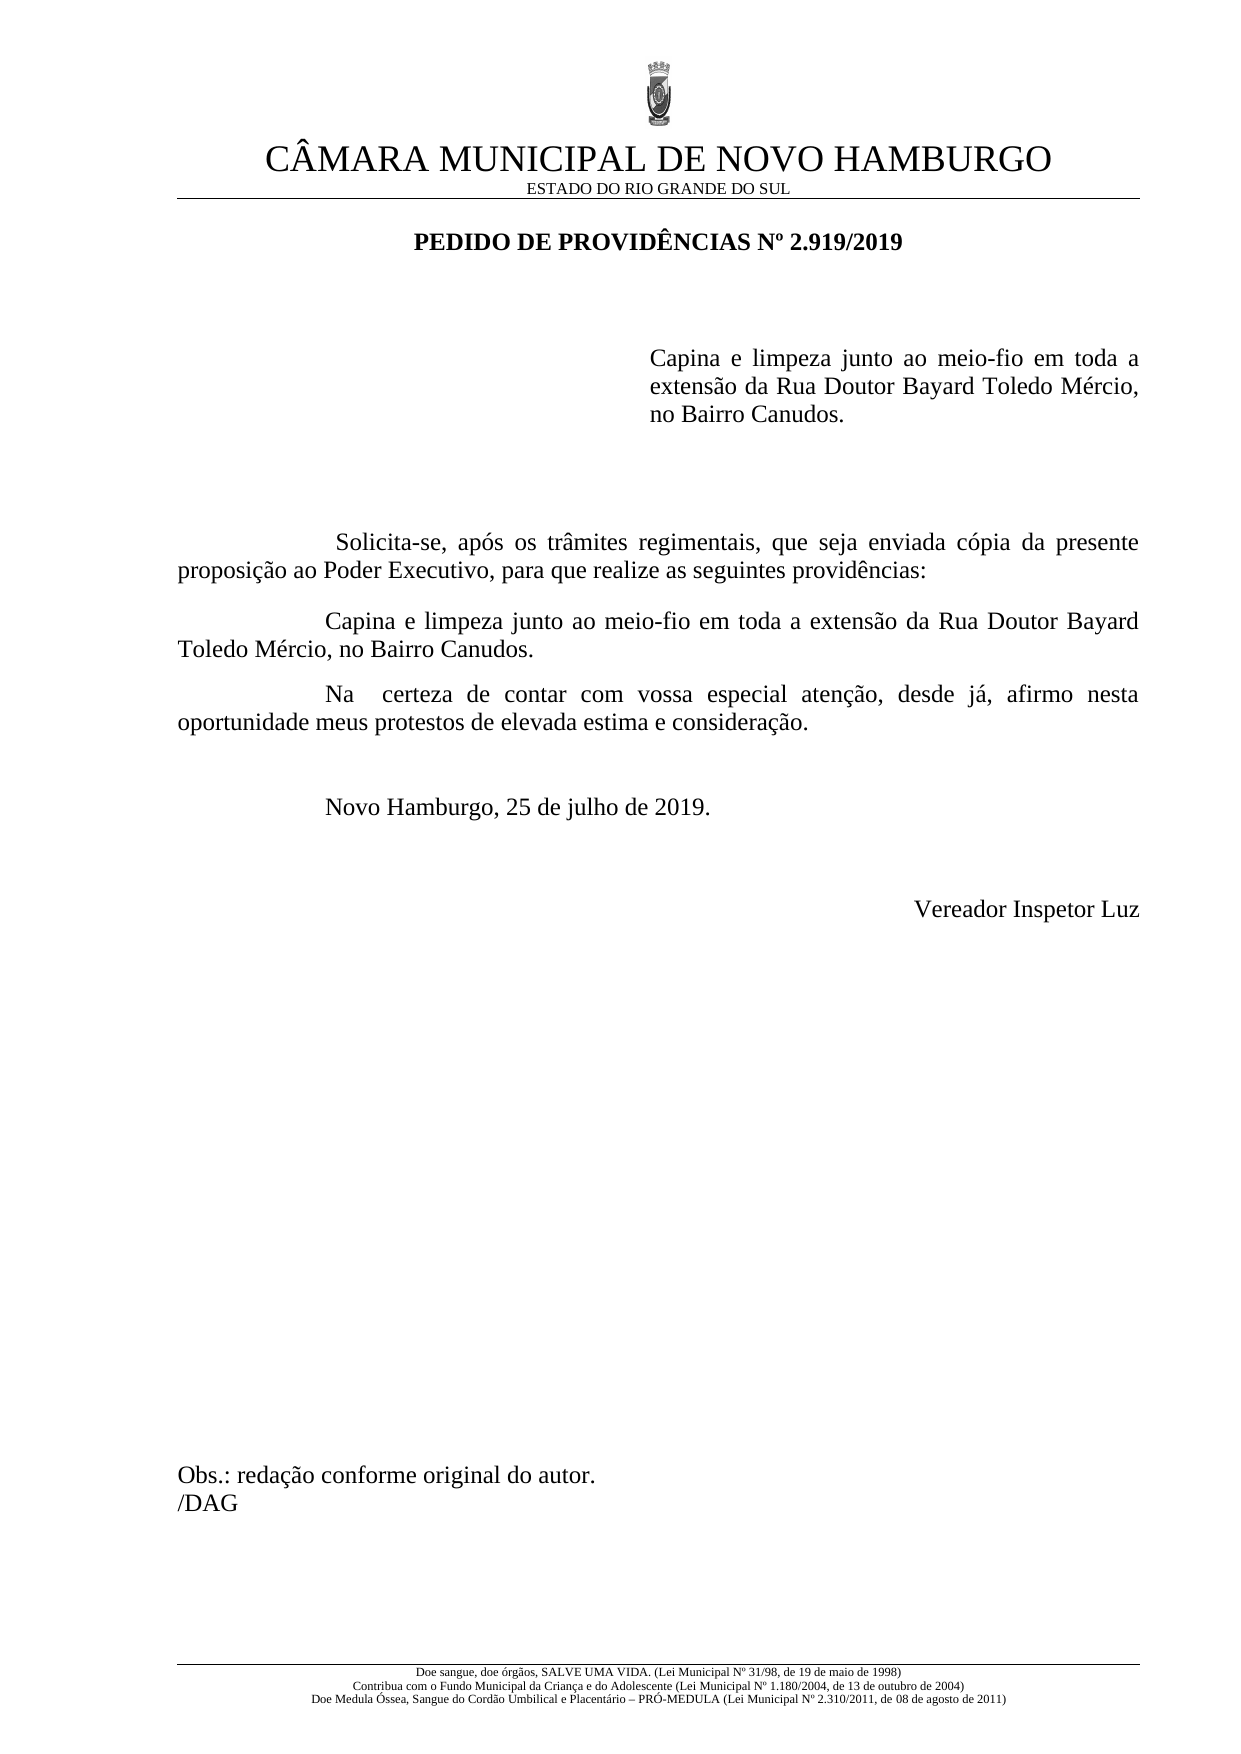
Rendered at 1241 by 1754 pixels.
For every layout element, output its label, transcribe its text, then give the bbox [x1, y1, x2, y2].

text Na certeza de contar com vossa especial atenção, desde já, afirmo nesta oportunidade meus protestos de elevada estima e consideração. [177, 680, 1140, 736]
text Solicita-se, após os trâmites regimentais, que seja enviada cópia da presente proposição ao Poder Executivo, para que realize as seguintes providências: [177, 528, 1140, 583]
text Obs.: redação conforme original do autor. [177, 1461, 1140, 1489]
text Novo Hamburgo, 25 de julho de 2019. [177, 793, 1140, 821]
text Capina e limpeza junto ao meio-fio em toda a extensão da Rua Doutor Bayard Toledo Mércio, no Bairro Canudos. [649, 344, 1140, 428]
text PEDIDO DE PROVIDÊNCIAS Nº 2.919/2019 [177, 228, 1140, 256]
text Vereador Inspetor Luz [177, 895, 1140, 923]
text /DAG [177, 1489, 1140, 1517]
text Capina e limpeza junto ao meio-fio em toda a extensão da Rua Doutor Bayard Toledo Mércio, no Bairro Canudos. [177, 607, 1140, 662]
